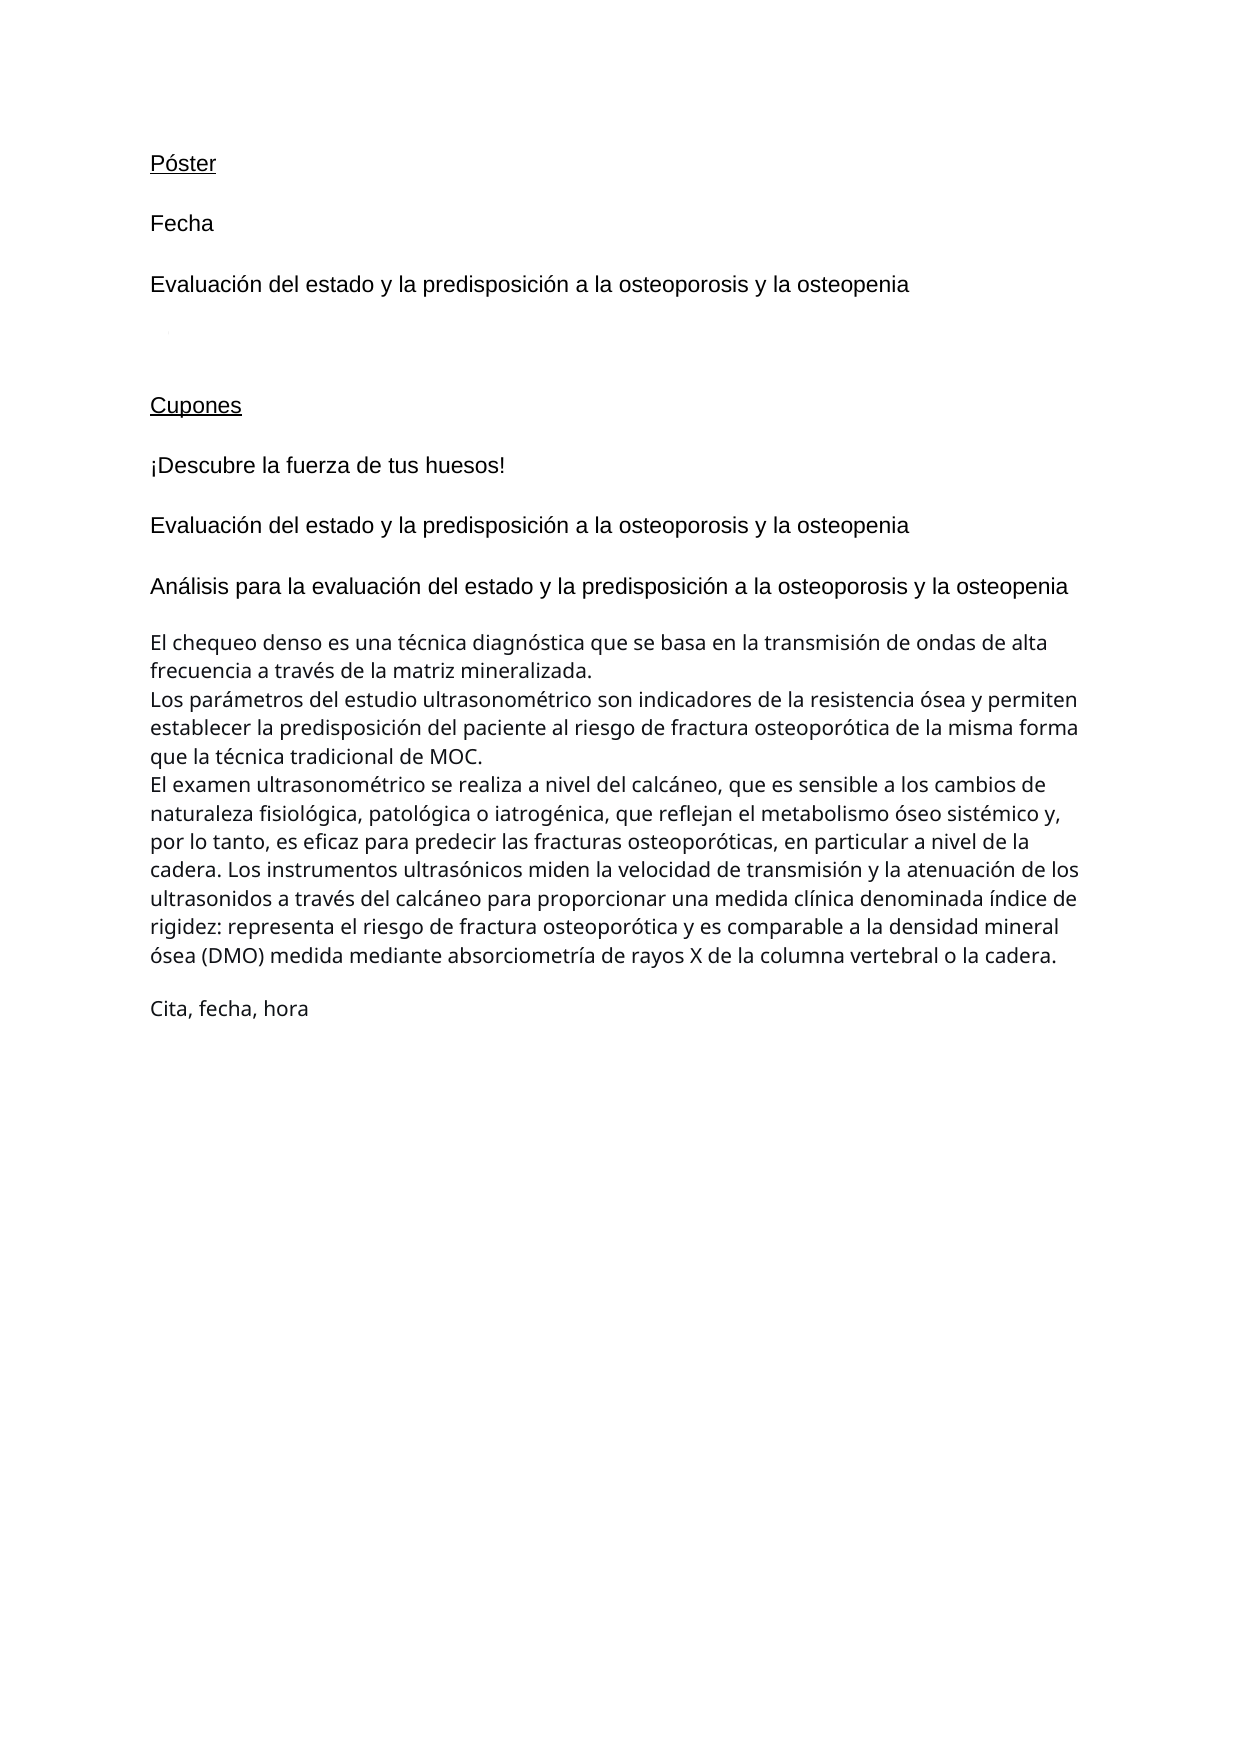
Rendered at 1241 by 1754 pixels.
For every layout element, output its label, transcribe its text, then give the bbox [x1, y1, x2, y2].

text Evaluación del estado y la predisposición a la osteoporosis y la osteopenia [150, 512, 1090, 539]
text Fecha [150, 210, 1090, 237]
text Cita, fecha, hora [150, 994, 1090, 1055]
text ¡Descubre la fuerza de tus huesos! [150, 452, 1090, 478]
text Análisis para la evaluación del estado y la predisposición a la osteoporosis y la osteopenia [150, 573, 1090, 599]
text Evaluación del estado y la predisposición a la osteoporosis y la osteopenia [150, 271, 1090, 297]
text Cupones [150, 392, 1090, 418]
text Póster [150, 150, 1090, 176]
text El chequeo denso es una técnica diagnóstica que se basa en la transmisión de ondas de alta frecuencia a través de la matriz mineralizada. Los parámetros del estudio ultrasonométrico son indicadores de la resistencia ósea y permiten establecer la predisposición del paciente al riesgo de fractura osteoporótica de la misma forma que la técnica tradicional de MOC. El examen ultrasonométrico se realiza a nivel del calcáneo, que es sensible a los cambios de naturaleza fisiológica, patológica o iatrogénica, que reflejan el metabolismo óseo sistémico y, por lo tanto, es eficaz para predecir las fracturas osteoporóticas, en particular a nivel de la cadera. Los instrumentos ultrasónicos miden la velocidad de transmisión y la atenuación de los ultrasonidos a través del calcáneo para proporcionar una medida clínica denominada índice de rigidez: representa el riesgo de fractura osteoporótica y es comparable a la densidad mineral ósea (DMO) medida mediante absorciometría de rayos X de la columna vertebral o la cadera. [150, 628, 1090, 969]
